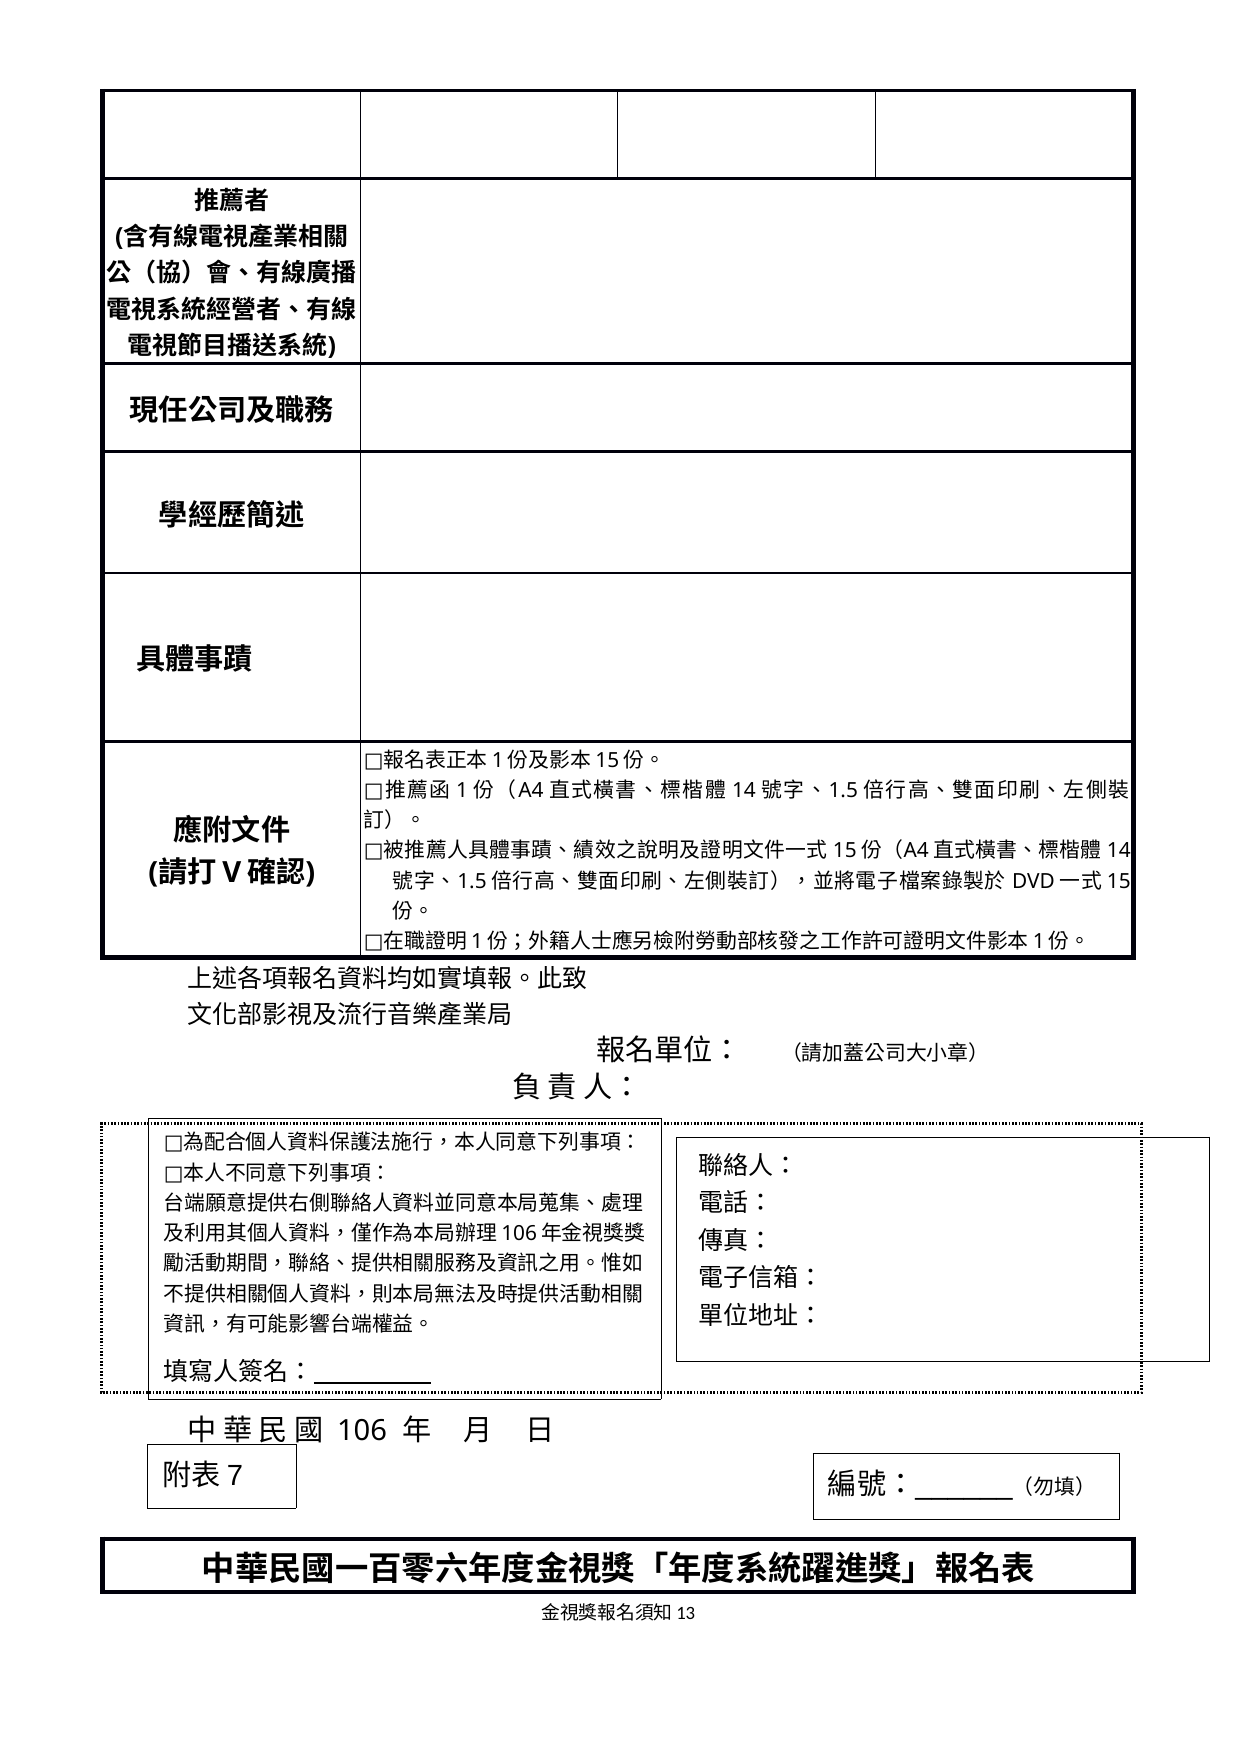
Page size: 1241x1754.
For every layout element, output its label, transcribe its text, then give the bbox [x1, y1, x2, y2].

table_cell [361, 453, 1131, 572]
table_cell 學經歷簡述 [105, 453, 360, 572]
text 單位地址： [691, 1294, 1194, 1332]
text 文化部影視及流行音樂產業局 [187, 995, 1048, 1030]
table_cell 具體事蹟 [105, 574, 360, 740]
text □為配合個人資料保護法施行，本人同意下列事項： [163, 1125, 646, 1156]
table_cell 推薦者 (含有線電視產業相關公（協）會、有線廣播電視系統經營者、有線電視節目播送系統) [105, 180, 360, 362]
text 聯絡人： [691, 1144, 1194, 1182]
text 填寫人簽名： [163, 1337, 646, 1387]
text 報名單位： （請加蓋公司大小章） [187, 1030, 1048, 1068]
table_cell [618, 92, 875, 177]
text 附表7 [162, 1451, 281, 1494]
table_cell [876, 92, 1131, 177]
text 編號：______（勿填） [828, 1460, 1104, 1503]
text 電子信箱： [691, 1257, 1194, 1294]
table_cell 應附文件 (請打V確認) [105, 743, 360, 955]
table_cell [361, 180, 1131, 362]
text 傳真： [691, 1219, 1194, 1257]
text □本人不同意下列事項： [163, 1156, 646, 1186]
table_cell 現任公司及職務 [105, 365, 360, 450]
table_cell □報名表正本1份及影本15份。 □推薦函1份（A4直式橫書、標楷體14號字、1.5倍行高、雙面印刷、左側裝訂）。 □被推薦人具體事蹟、績效之說明及證明文件一式15份（A4直式橫書、標楷體14號字、1.5倍行高、雙面印刷、左側裝訂），並將電子檔案錄製於DVD一式15份。 □在職證明1份；外籍人士應另檢附勞動部核發之工作許可證明文件影本1份。 [361, 743, 1131, 955]
table_cell [105, 92, 360, 177]
table_cell [361, 92, 617, 177]
table_cell [361, 574, 1131, 740]
text 電話： [691, 1182, 1194, 1219]
text 負 責 人： [187, 1068, 1048, 1105]
text 上述各項報名資料均如實填報。此致 [187, 960, 1048, 995]
text 台端願意提供右側聯絡人資料並同意本局蒐集、處理及利用其個人資料，僅作為本局辦理106年金視獎獎勵活動期間，聯絡、提供相關服務及資訊之用。惟如不提供相關個人資料，則本局無法及時提供活動相關資訊，有可能影響台端權益。 [163, 1186, 646, 1337]
text 中 華 民 國 106 年 月 日 [187, 1405, 1048, 1449]
table_header 中華民國一百零六年度金視獎「年度系統躍進獎」報名表 [105, 1541, 1131, 1589]
table_cell [361, 365, 1131, 450]
